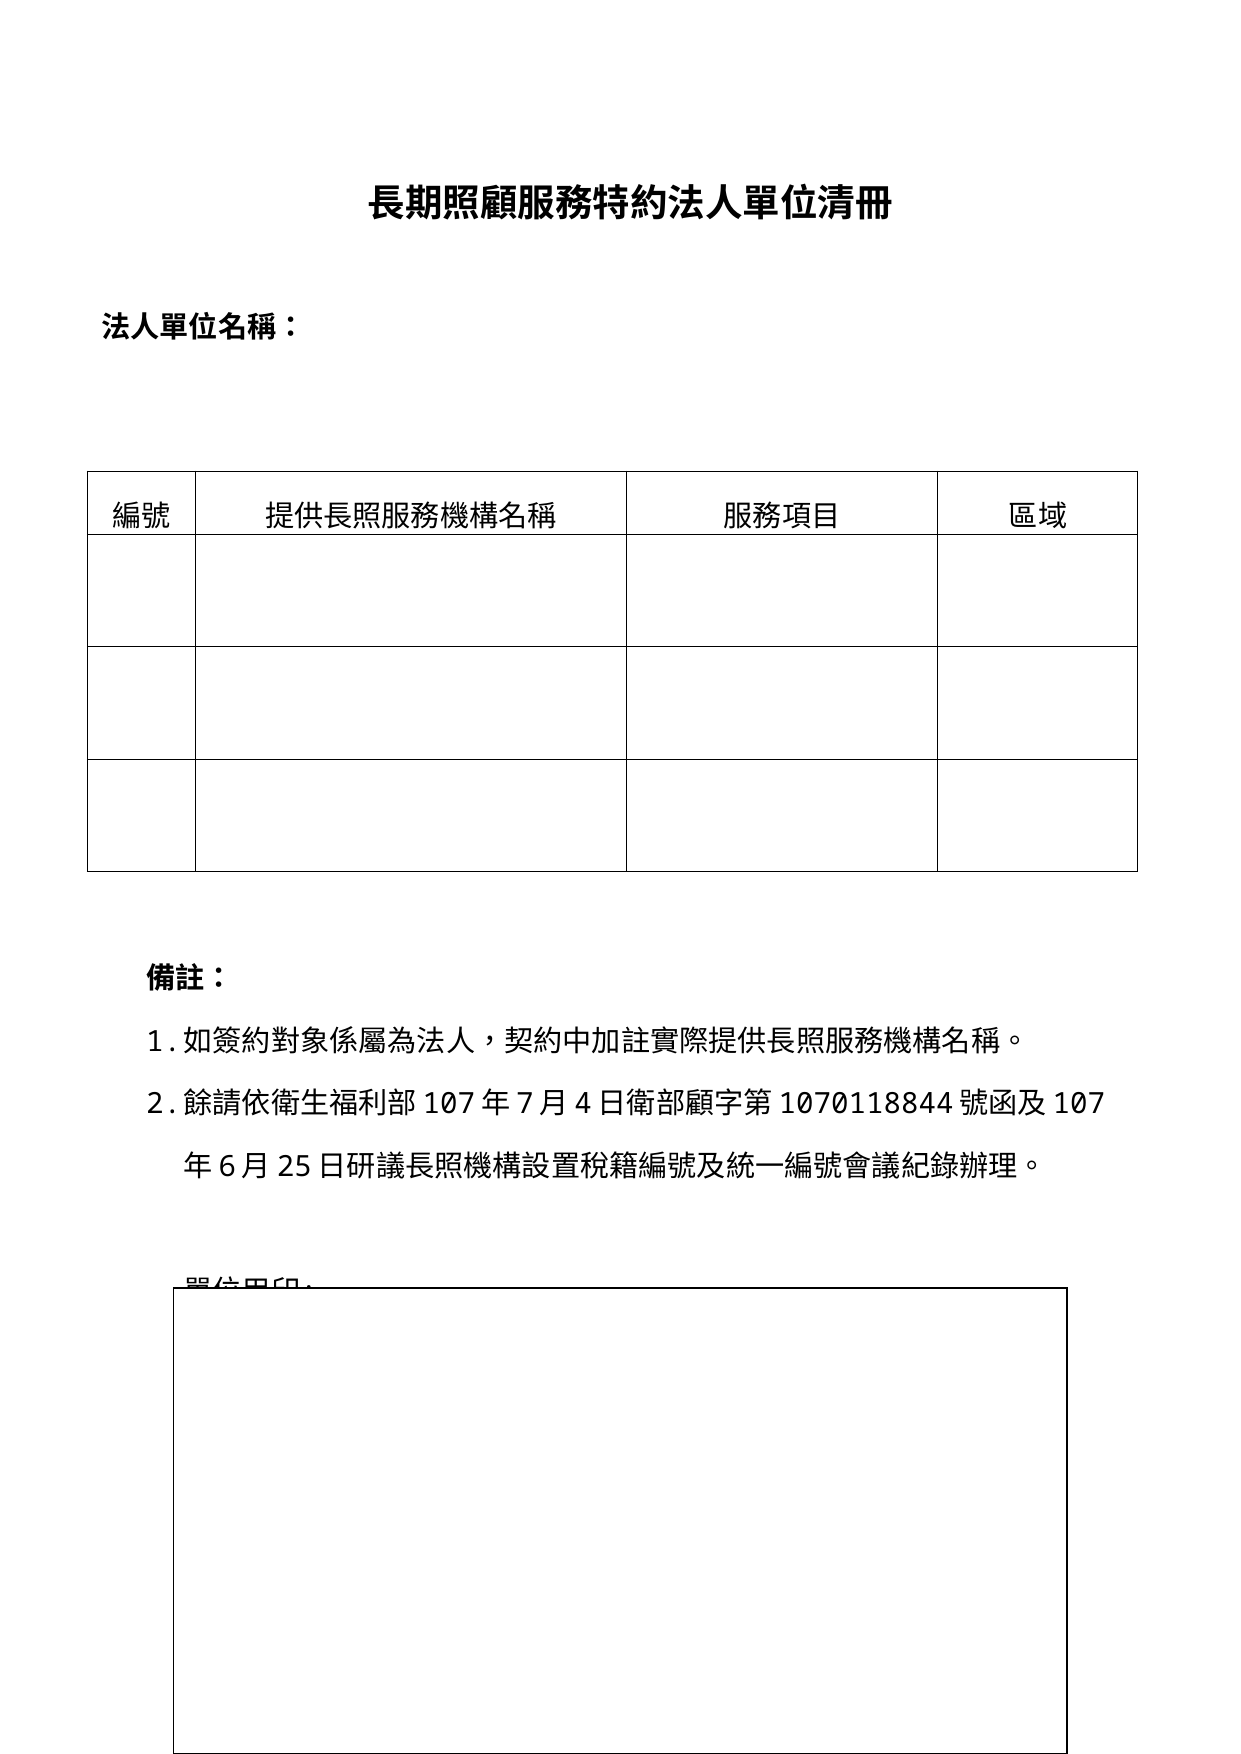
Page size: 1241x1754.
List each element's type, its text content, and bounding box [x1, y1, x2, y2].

table_header 區域 [938, 472, 1137, 534]
table_header 編號 [88, 472, 195, 534]
table_cell [627, 535, 937, 646]
table_cell [88, 535, 195, 646]
table_cell [196, 535, 626, 646]
table_cell [938, 760, 1137, 871]
table_header 提供長照服務機構名稱 [196, 472, 626, 534]
list 如簽約對象係屬為法人，契約中加註實際提供長照服務機構名稱。 [146, 997, 1137, 1059]
table_cell [627, 760, 937, 871]
table_cell [88, 647, 195, 758]
table_cell [938, 535, 1137, 646]
table_cell [196, 647, 626, 758]
text 法人單位名稱： [14, 283, 1228, 346]
text 備註： [87, 934, 1137, 997]
table_cell [88, 760, 195, 871]
table_cell [938, 647, 1137, 758]
table_header 服務項目 [627, 472, 937, 534]
table_cell [627, 647, 937, 758]
list 餘請依衛生福利部107年7月4日衛部顧字第1070118844號函及107年6月25日研議長照機構設置稅籍編號及統一編號會議紀錄辦理。 [146, 1059, 1137, 1184]
table_cell [196, 760, 626, 871]
text 長期照顧服務特約法人單位清冊 [31, 158, 1228, 221]
text 單位用印: [183, 1247, 1137, 1309]
